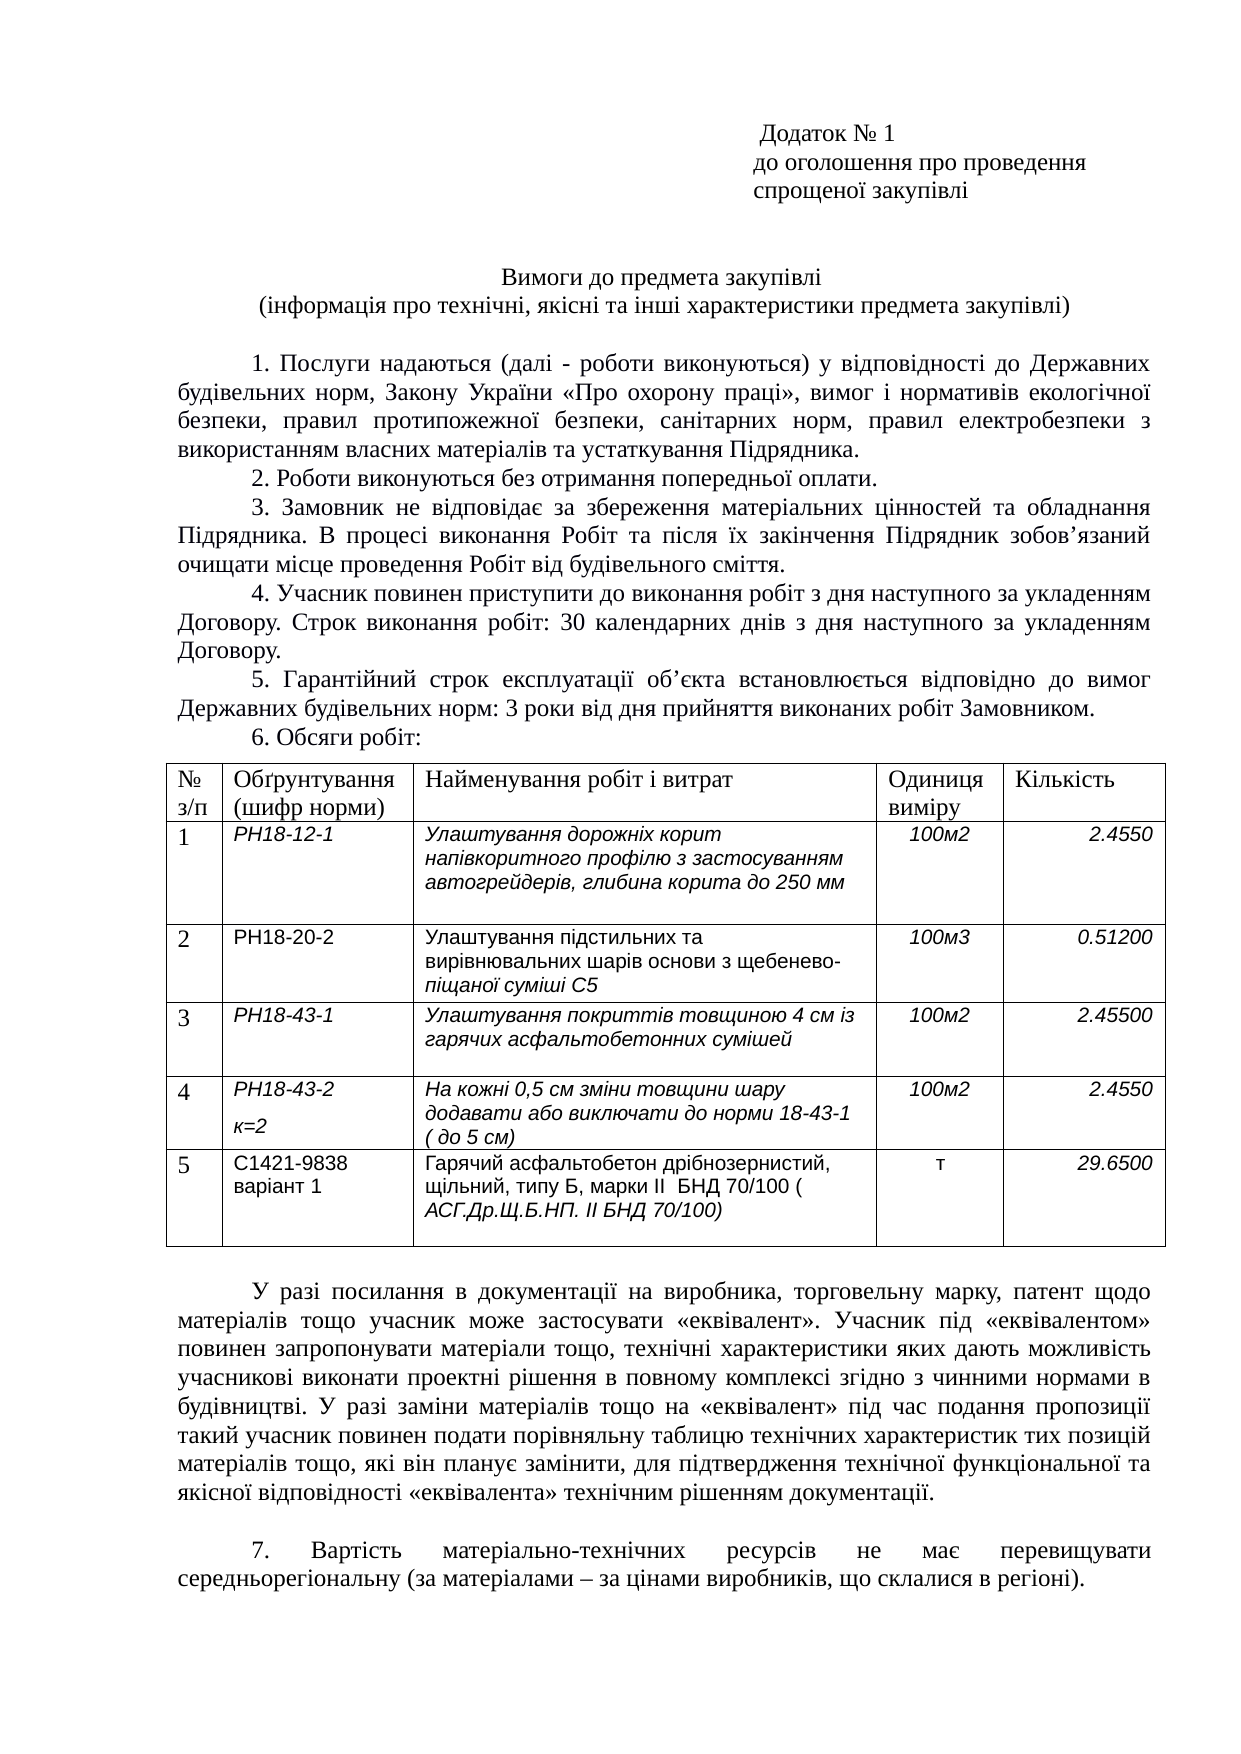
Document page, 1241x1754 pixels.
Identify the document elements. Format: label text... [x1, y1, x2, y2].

text Додаток № 1 [177, 118, 1152, 147]
table_cell Улаштування підстильних та вирівнювальних шарів основи з щебенево- піщаної суміші С5 [414, 925, 876, 1002]
text У разі посилання в документації на виробника, торговельну марку, патент щодо матеріалів тощо учасник може застосувати «еквівалент». Учасник під «еквівалентом» повинен запропонувати матеріали тощо, технічні характеристики яких дають можливість учасникові виконати проектні рішення в повному комплексі згідно з чинними нормами в будівництві. У разі заміни матеріалів тощо на «еквівалент» під час подання пропозиції такий учасник повинен подати порівняльну таблицю технічних характеристик тих позицій матеріалів тощо, які він планує замінити, для підтвердження технічної функціональної та якісної відповідності «еквівалента» технічним рішенням документації. [177, 1276, 1152, 1506]
text до оголошення про проведення [177, 147, 1152, 176]
table_cell С1421-9838 варіант 1 [223, 1150, 413, 1246]
table_cell 100м2 [877, 1003, 1003, 1076]
table_cell 1 [167, 822, 222, 923]
text (інформація про технічні, якісні та інші характеристики предмета закупівлі) [177, 291, 1152, 319]
text 2. Роботи виконуються без отримання попередньої оплати. [177, 463, 1152, 492]
table_cell т [877, 1150, 1003, 1246]
table_cell 100м2 [877, 822, 1003, 923]
table_cell На кожні 0,5 см зміни товщини шару додавати або виключати до норми 18-43-1 ( до 5 см) [414, 1077, 876, 1149]
table_cell РН18-12-1 [223, 822, 413, 923]
table_cell РН18-43-2 к=2 [223, 1077, 413, 1149]
table_header Найменування робіт і витрат [414, 764, 876, 821]
table_cell Улаштування дорожніх корит напівкоритного профілю з застосуванням автогрейдерів, глибина корита до 250 мм [414, 822, 876, 923]
table_cell 4 [167, 1077, 222, 1149]
text 7. Вартість матеріально-технічних ресурсів не має перевищувати середньорегіональну (за матеріалами – за цінами виробників, що склалися в регіоні). [177, 1535, 1152, 1592]
table_cell 3 [167, 1003, 222, 1076]
table_cell 0,51200 [1004, 925, 1165, 1002]
table_cell 100м3 [877, 925, 1003, 1002]
table_cell 2,45500 [1004, 1003, 1165, 1076]
table_cell 2,4550 [1004, 822, 1165, 923]
text 4. Учасник повинен приступити до виконання робіт з дня наступного за укладенням Договору. Строк виконання робіт: 30 календарних днів з дня наступного за укладенням Договору. [177, 578, 1152, 664]
table_header № з/п [167, 764, 222, 821]
table_cell РН18-43-1 [223, 1003, 413, 1076]
table_cell 2 [167, 925, 222, 1002]
text 5. Гарантійний строк експлуатації об’єкта встановлюється відповідно до вимог Державних будівельних норм: 3 роки від дня прийняття виконаних робіт Замовником. [177, 664, 1152, 722]
text Вимоги до предмета закупівлі [177, 262, 1152, 291]
table_cell Улаштування покриттів товщиною 4 см із гарячих асфальтобетонних сумішей [414, 1003, 876, 1076]
table_header Одиниця виміру [877, 764, 1003, 821]
table_header Кількість [1004, 764, 1165, 821]
text спрощеної закупівлі [177, 176, 1152, 204]
table_cell Гарячий асфальтобетон дрібнозернистий, щільний, типу Б, марки II БНД 70/100 ( АСГ.Др.Щ.Б.НП. II БНД 70/100) [414, 1150, 876, 1246]
table_cell РН18-20-2 [223, 925, 413, 1002]
table_cell 100м2 [877, 1077, 1003, 1149]
text 1. Послуги надаються (далі - роботи виконуються) у відповідності до Державних будівельних норм, Закону України «Про охорону праці», вимог і нормативів екологічної безпеки, правил протипожежної безпеки, санітарних норм, правил електробезпеки з використанням власних матеріалів та устаткування Підрядника. [177, 348, 1152, 463]
text 3. Замовник не відповідає за збереження матеріальних цінностей та обладнання Підрядника. В процесі виконання Робіт та після їх закінчення Підрядник зобов’язаний очищати місце проведення Робіт від будівельного сміття. [177, 492, 1152, 578]
table_cell 5 [167, 1150, 222, 1246]
table_cell 2,4550 [1004, 1077, 1165, 1149]
table_header Обґрунтування (шифр норми) [223, 764, 413, 821]
table_cell 29,6500 [1004, 1150, 1165, 1246]
text 6. Обсяги робіт: [177, 722, 1152, 751]
